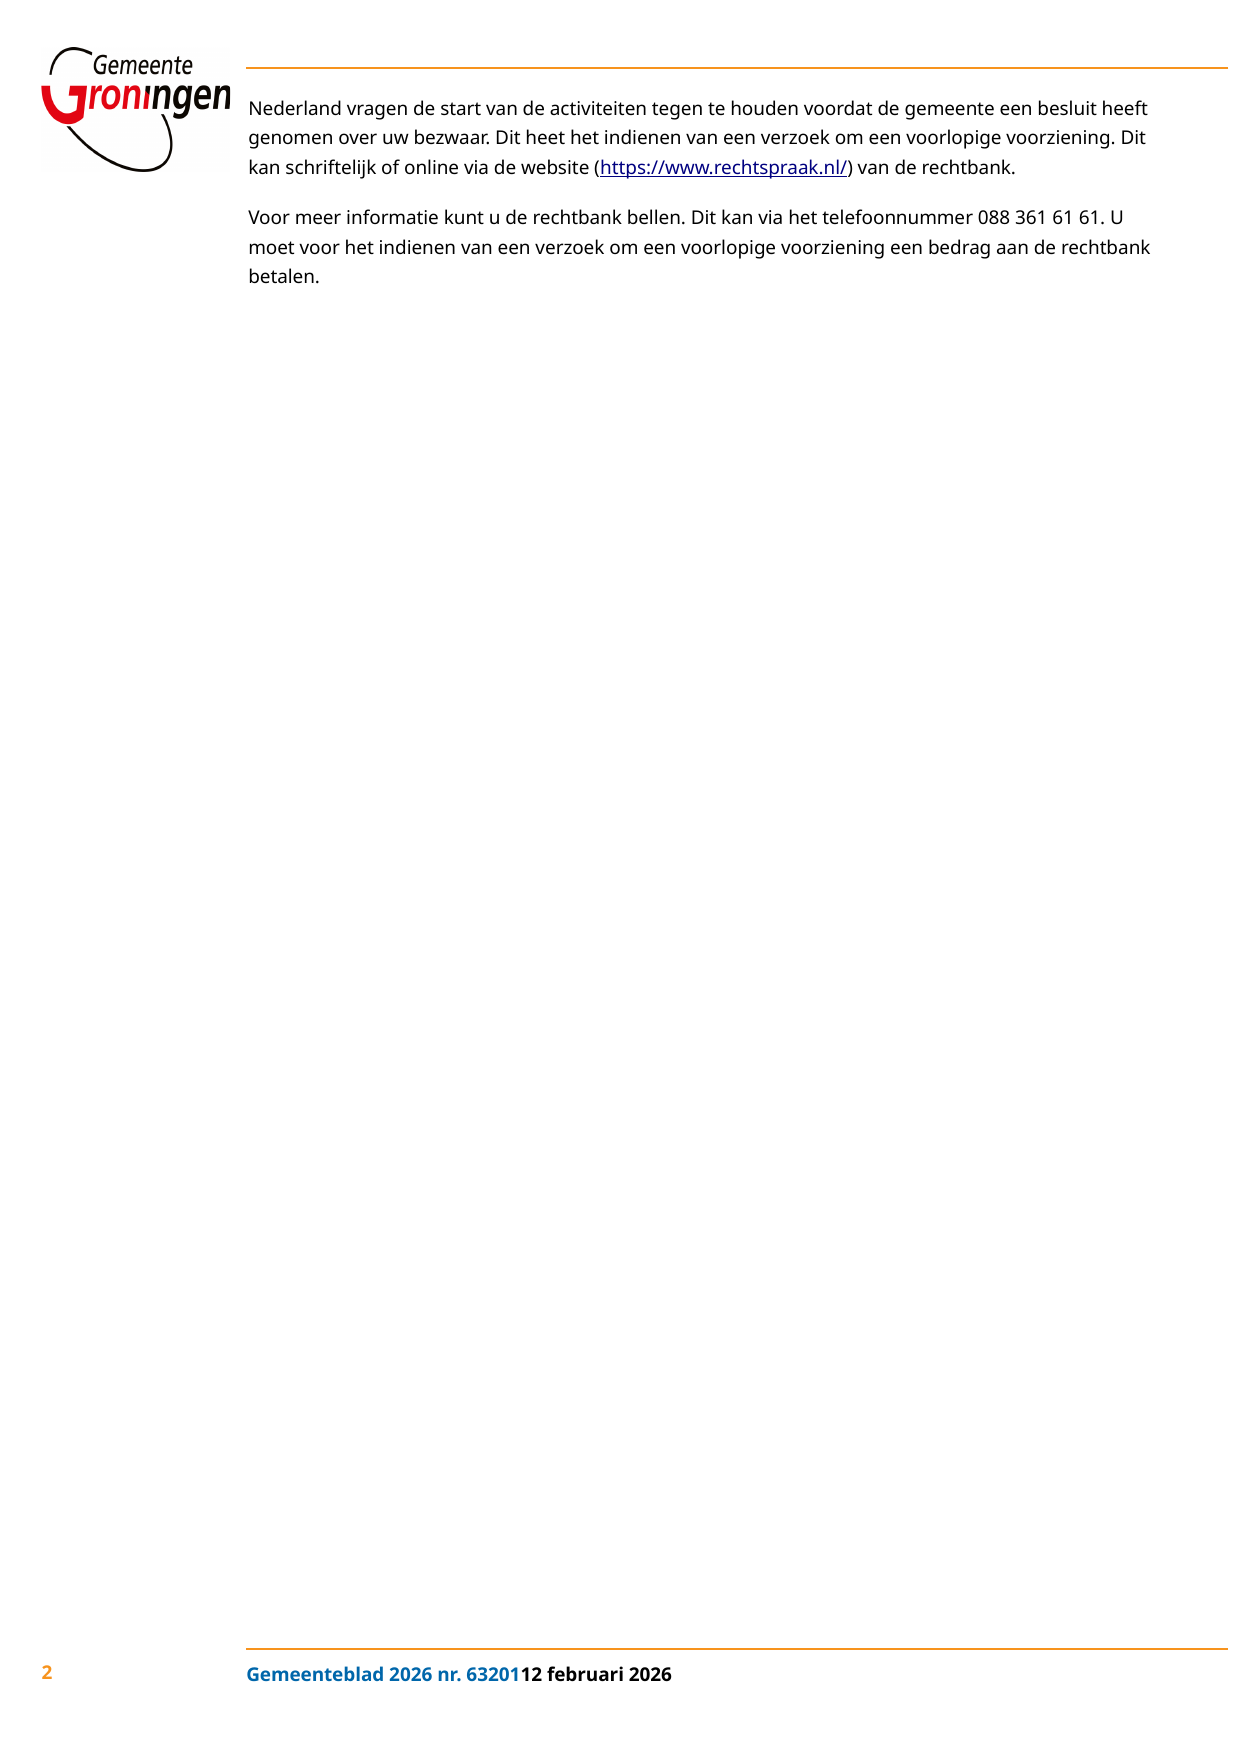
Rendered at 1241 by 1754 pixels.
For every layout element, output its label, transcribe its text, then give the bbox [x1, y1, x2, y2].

text Voor meer informatie kunt u de rechtbank bellen. Dit kan via het telefoonnummer 088 361 61 61. U moet voor het indienen van een verzoek om een voorlopige voorziening een bedrag aan de rechtbank betalen. [248, 204, 1152, 289]
text Nederland vragen de start van de activiteiten tegen te houden voordat de gemeente een besluit heeft genomen over uw bezwaar. Dit heet het indienen van een verzoek om een voorlopige voorziening. Dit kan schriftelijk of online via de website (https://www.rechtspraak.nl/) van de rechtbank. [248, 95, 1152, 180]
picture [41, 47, 231, 172]
